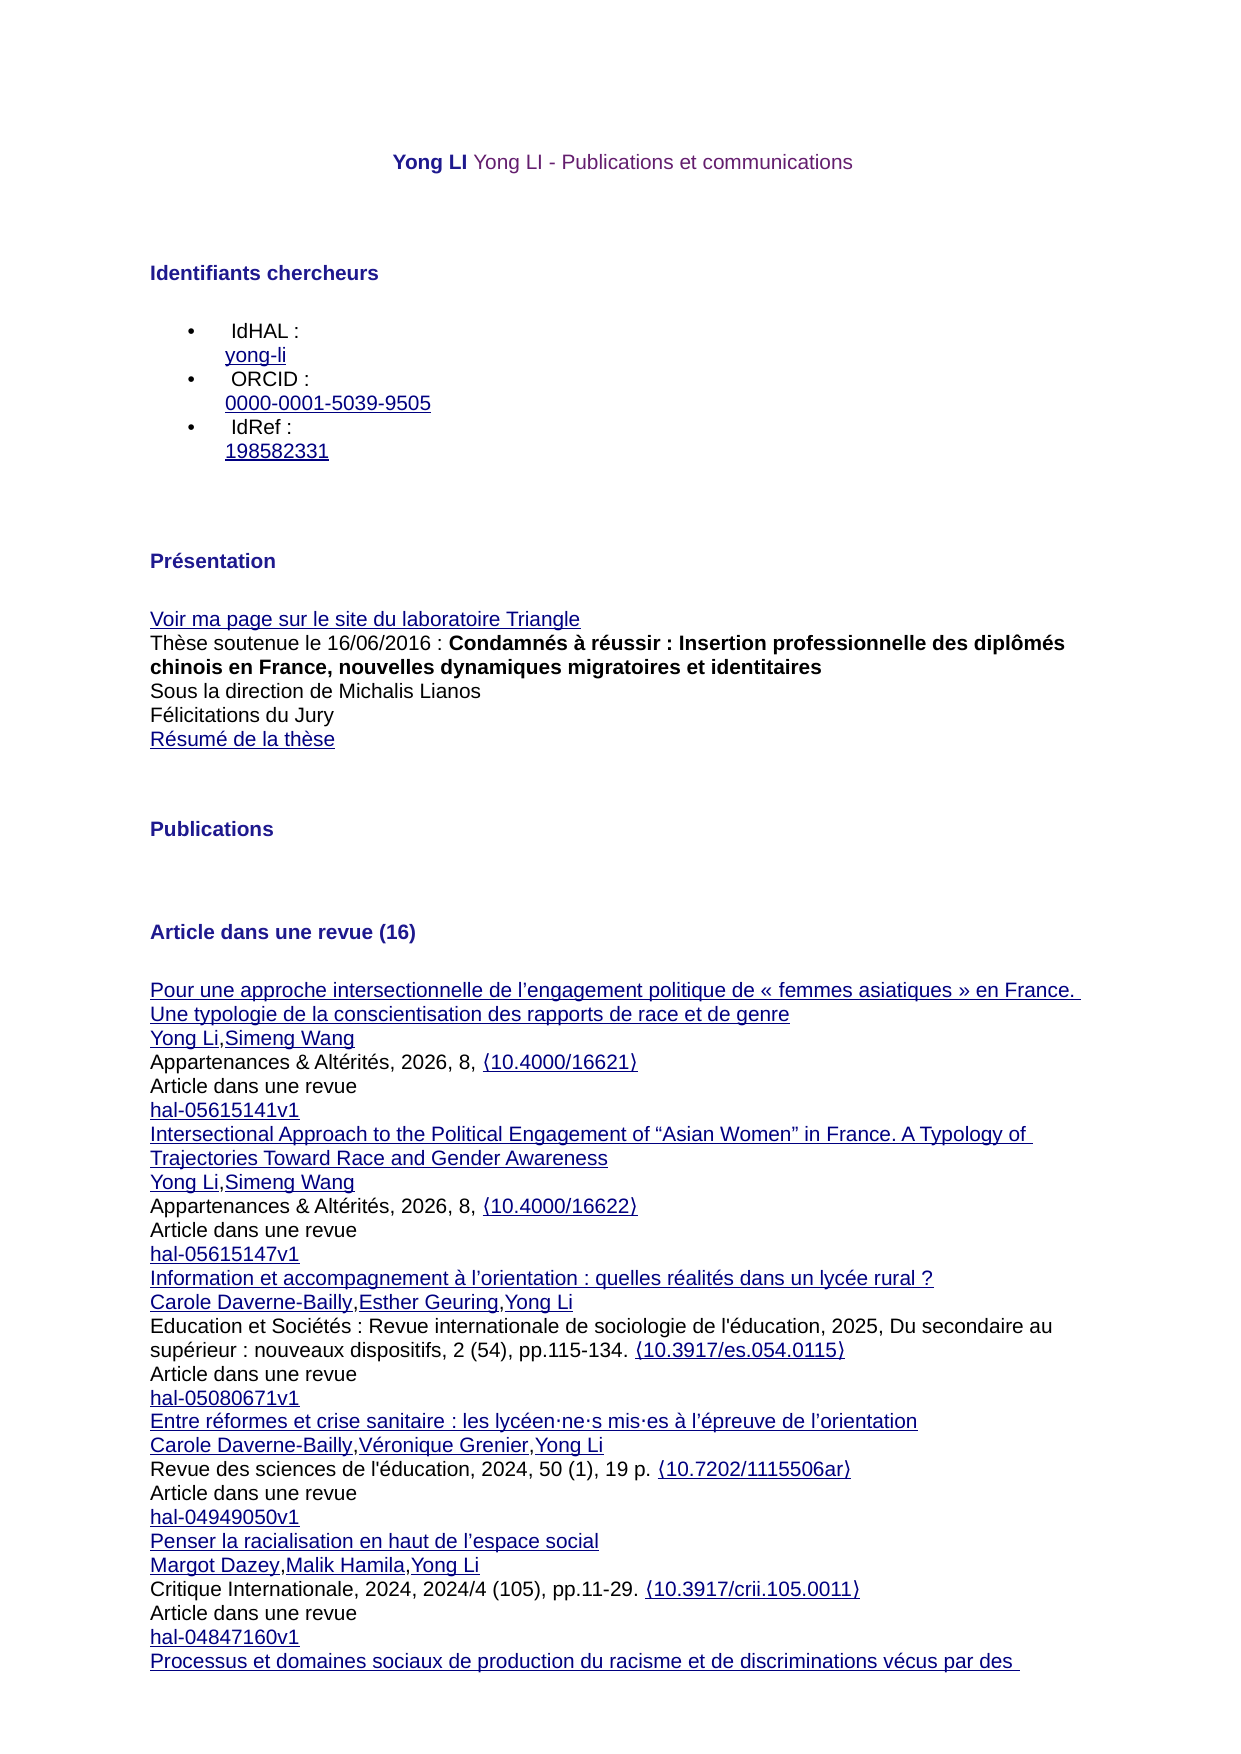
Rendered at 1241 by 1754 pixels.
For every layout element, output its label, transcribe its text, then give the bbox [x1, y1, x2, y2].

list 0000-0001-5039-9505 [187, 391, 1090, 414]
table_cell Information et accompagnement à l’orientation : quelles réalités dans un lycée rural ? Carole Daverne-Bailly,Esther Geuring,Yong Li Education et Sociétés : Revue internationale de sociologie de l'éducation, 2025, Du secondaire au supérieur : nouveaux dispositifs, 2 (54), pp.115-134. ⟨10.3917/es.054.0115⟩ Article dans une revue hal-05080671v1 [150, 1266, 1090, 1409]
subtitle Présentation [150, 549, 1090, 573]
subtitle Article dans une revue (16) [150, 920, 1090, 944]
text Thèse soutenue le 16/06/2016 : Condamnés à réussir : Insertion professionnelle des diplômés chinois en France, nouvelles dynamiques migratoires et identitaires [150, 631, 1090, 679]
table_cell Entre réformes et crise sanitaire : les lycéen⋅ne⋅s mis⋅es à l’épreuve de l’orientation Carole Daverne-Bailly,Véronique Grenier,Yong Li Revue des sciences de l'éducation, 2024, 50 (1), 19 p. ⟨10.7202/1115506ar⟩ Article dans une revue hal-04949050v1 [150, 1409, 1090, 1529]
text Résumé de la thèse [150, 727, 1090, 751]
text Sous la direction de Michalis Lianos [150, 679, 1090, 703]
list IdHAL : [187, 319, 1090, 343]
subtitle Identifiants chercheurs [150, 260, 1090, 284]
list 198582331 [187, 438, 1090, 462]
subtitle Yong LI Yong LI - Publications et communications [150, 150, 1090, 174]
table_cell Penser la racialisation en haut de l’espace social Margot Dazey,Malik Hamila,Yong Li Critique Internationale, 2024, 2024/4 (105), pp.11-29. ⟨10.3917/crii.105.0011⟩ Article dans une revue hal-04847160v1 [150, 1529, 1090, 1649]
table_header Pour une approche intersectionnelle de l’engagement politique de « femmes asiatiques » en France. Une typologie de la conscientisation des rapports de race et de genre Yong Li,Simeng Wang Appartenances & Altérités, 2026, 8, ⟨10.4000/16621⟩ Article dans une revue hal-05615141v1 [150, 978, 1090, 1122]
list IdRef : [187, 414, 1090, 438]
list yong-li [187, 343, 1090, 367]
list ORCID : [187, 367, 1090, 391]
text Voir ma page sur le site du laboratoire Triangle [150, 607, 1090, 631]
table_cell Processus et domaines sociaux de production du racisme et de discriminations vécus par des [150, 1649, 1090, 1673]
text Félicitations du Jury [150, 703, 1090, 727]
subtitle Publications [150, 817, 1090, 841]
table_cell Intersectional Approach to the Political Engagement of “Asian Women” in France. A Typology of Trajectories Toward Race and Gender Awareness Yong Li,Simeng Wang Appartenances & Altérités, 2026, 8, ⟨10.4000/16622⟩ Article dans une revue hal-05615147v1 [150, 1122, 1090, 1266]
